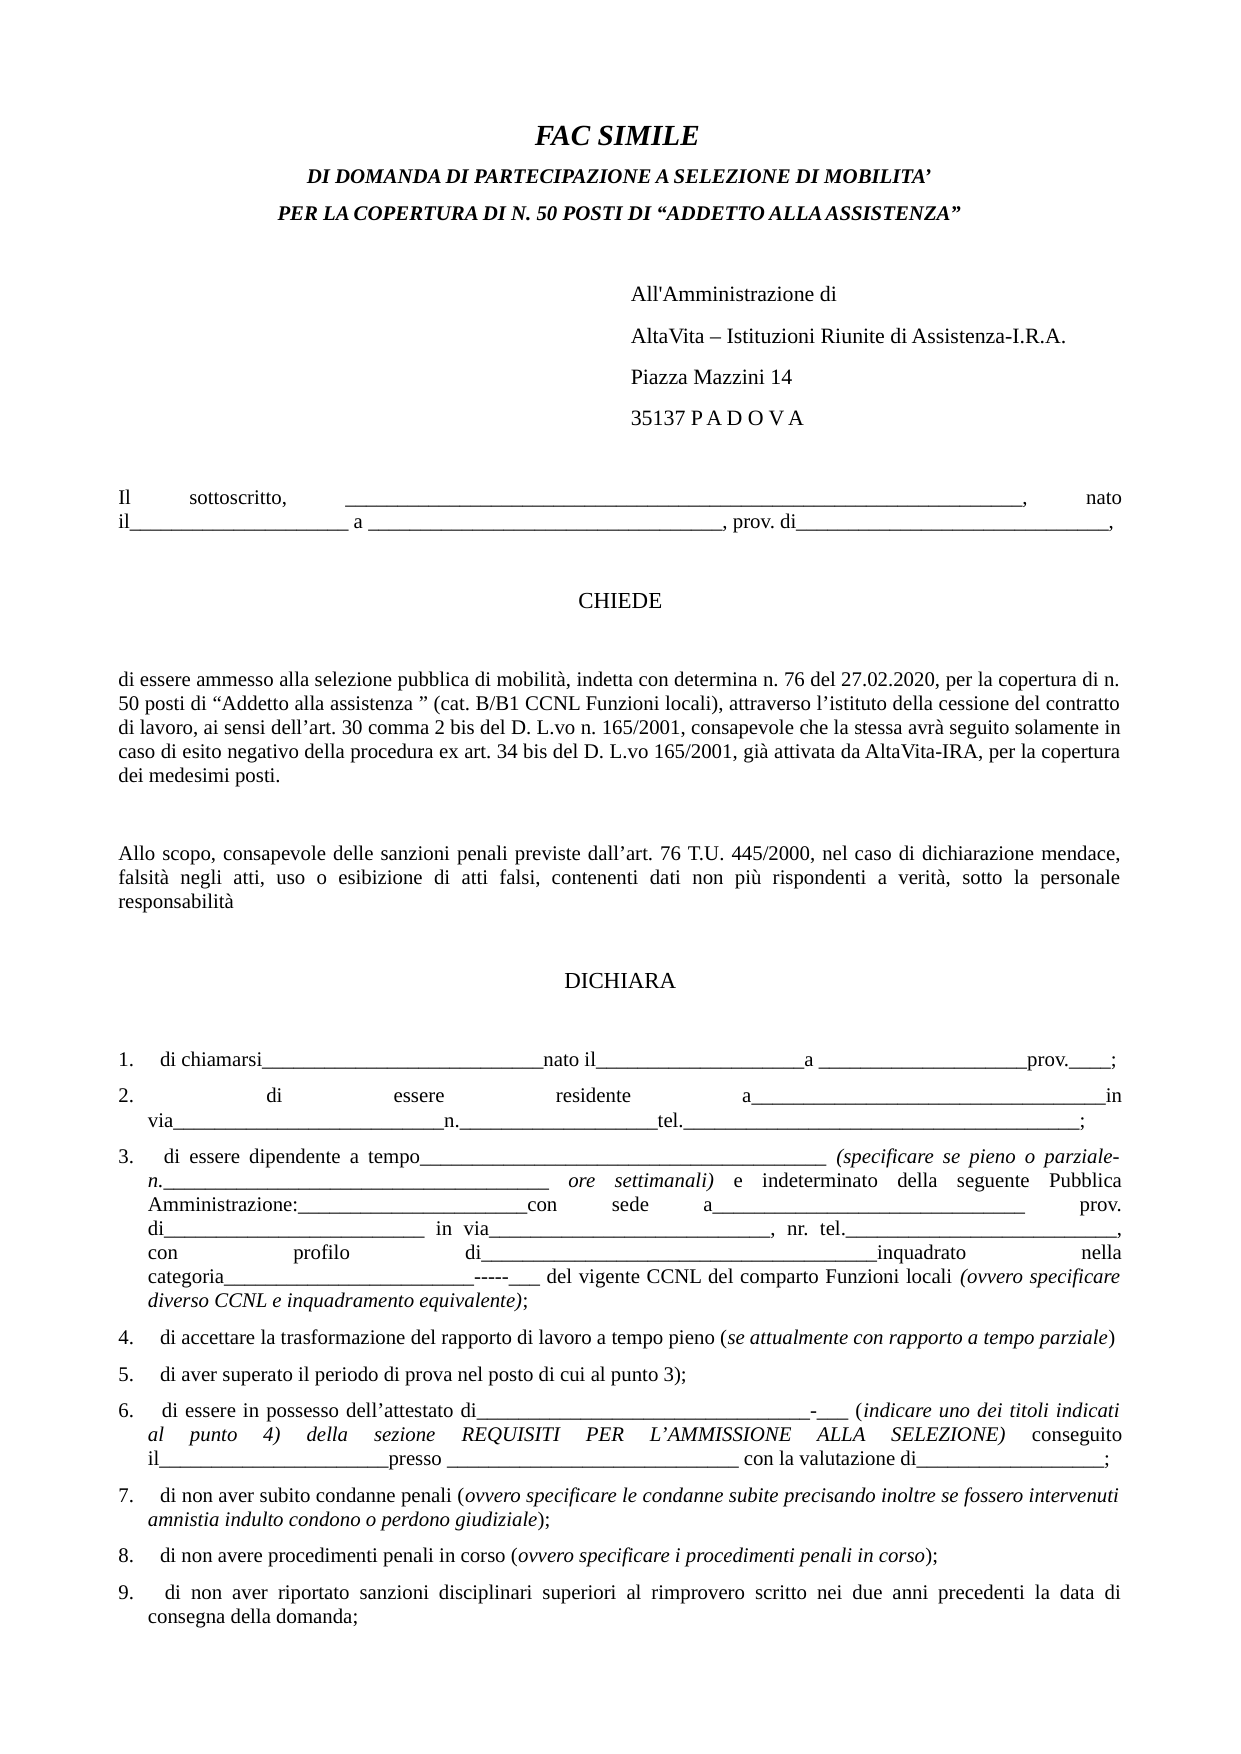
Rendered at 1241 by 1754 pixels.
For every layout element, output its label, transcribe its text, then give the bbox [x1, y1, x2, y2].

text 9. di non aver riportato sanzioni disciplinari superiori al rimprovero scritto nei due anni precedenti la data di consegna della domanda; [118, 1580, 1122, 1628]
text FAC SIMILE [118, 118, 1122, 152]
text 5. di aver superato il periodo di prova nel posto di cui al punto 3); [118, 1362, 1122, 1386]
text DICHIARA [118, 967, 1122, 993]
text AltaVita – Istituzioni Riunite di Assistenza-I.R.A. [118, 320, 1122, 348]
text All'Amministrazione di [118, 278, 1122, 307]
text Piazza Mazzini 14 [118, 361, 1122, 390]
text 2. di essere residente a__________________________________in via__________________________n.___________________tel.______________________________________; [118, 1083, 1122, 1132]
text Allo scopo, consapevole delle sanzioni penali previste dall’art. 76 T.U. 445/2000, nel caso di dichiarazione mendace, falsità negli atti, uso o esibizione di atti falsi, contenenti dati non più rispondenti a verità, sotto la personale responsabilità [118, 841, 1122, 913]
text PER LA COPERTURA DI N. 50 POSTI DI “ADDETTO ALLA ASSISTENZA” [118, 201, 1122, 225]
text 3. di essere dipendente a tempo_______________________________________ (specificare se pieno o parziale-n._____________________________________ ore settimanali) e indeterminato della seguente Pubblica Amministrazione:______________________con sede a______________________________ prov. di_________________________ in via___________________________, nr. tel.__________________________, con profilo di______________________________________inquadrato nella categoria________________________-----___ del vigente CCNL del comparto Funzioni locali (ovvero specificare diverso CCNL e inquadramento equivalente); [118, 1144, 1122, 1312]
text 1. di chiamarsi___________________________nato il____________________a ____________________prov.____; [118, 1047, 1122, 1071]
text Il sottoscritto, _________________________________________________________________, nato il_____________________ a __________________________________, prov. di______________________________, [118, 485, 1122, 533]
text di essere ammesso alla selezione pubblica di mobilità, indetta con determina n. 76 del 27.02.2020, per la copertura di n. 50 posti di “Addetto alla assistenza ” (cat. B/B1 CCNL Funzioni locali), attraverso l’istituto della cessione del contratto di lavoro, ai sensi dell’art. 30 comma 2 bis del D. L.vo n. 165/2001, consapevole che la stessa avrà seguito solamente in caso di esito negativo della procedura ex art. 34 bis del D. L.vo 165/2001, già attivata da AltaVita-IRA, per la copertura dei medesimi posti. [118, 667, 1122, 787]
text 7. di non aver subito condanne penali (ovvero specificare le condanne subite precisando inoltre se fossero intervenuti amnistia indulto condono o perdono giudiziale); [118, 1483, 1122, 1531]
text CHIEDE [118, 587, 1122, 613]
text 6. di essere in possesso dell’attestato di________________________________-___ (indicare uno dei titoli indicati al punto 4) della sezione REQUISITI PER L’AMMISSIONE ALLA SELEZIONE) conseguito il______________________presso ____________________________ con la valutazione di__________________; [118, 1398, 1122, 1470]
text 8. di non avere procedimenti penali in corso (ovvero specificare i procedimenti penali in corso); [118, 1543, 1122, 1567]
text DI DOMANDA DI PARTECIPAZIONE A SELEZIONE DI MOBILITA’ [118, 164, 1122, 188]
text 4. di accettare la trasformazione del rapporto di lavoro a tempo pieno (se attualmente con rapporto a tempo parziale) [118, 1325, 1122, 1349]
text 35137 P A D O V A [118, 402, 1122, 431]
